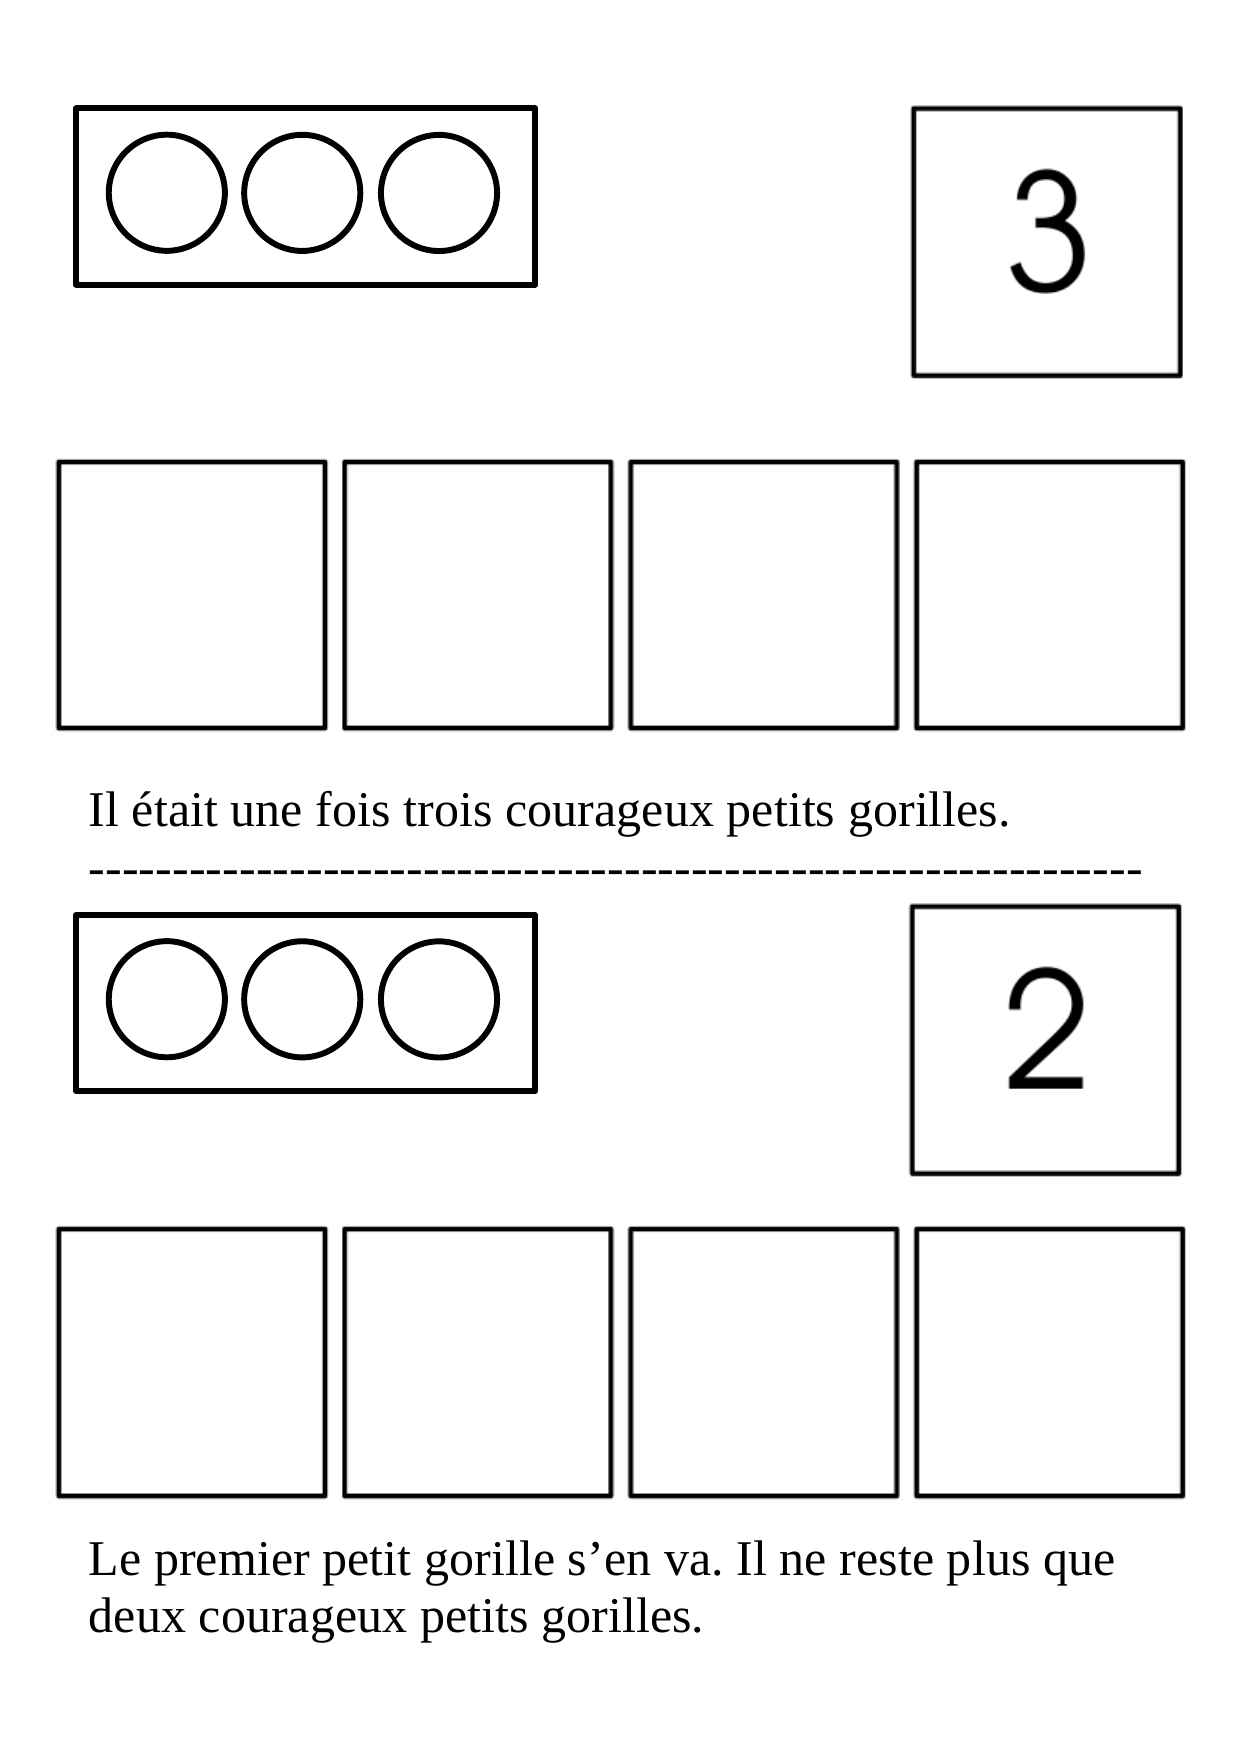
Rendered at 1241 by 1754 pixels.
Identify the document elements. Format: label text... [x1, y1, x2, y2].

picture [900, 900, 1189, 1184]
picture [0, 1210, 1241, 1521]
text Il était une fois trois courageux petits gorilles. [88, 780, 1152, 837]
picture [0, 442, 1241, 753]
text Le premier petit gorille s’en va. Il ne reste plus que deux courageux petits gorilles. [88, 1529, 1152, 1644]
text --------------------------------------------------------------- [88, 837, 1152, 895]
picture [903, 101, 1192, 386]
